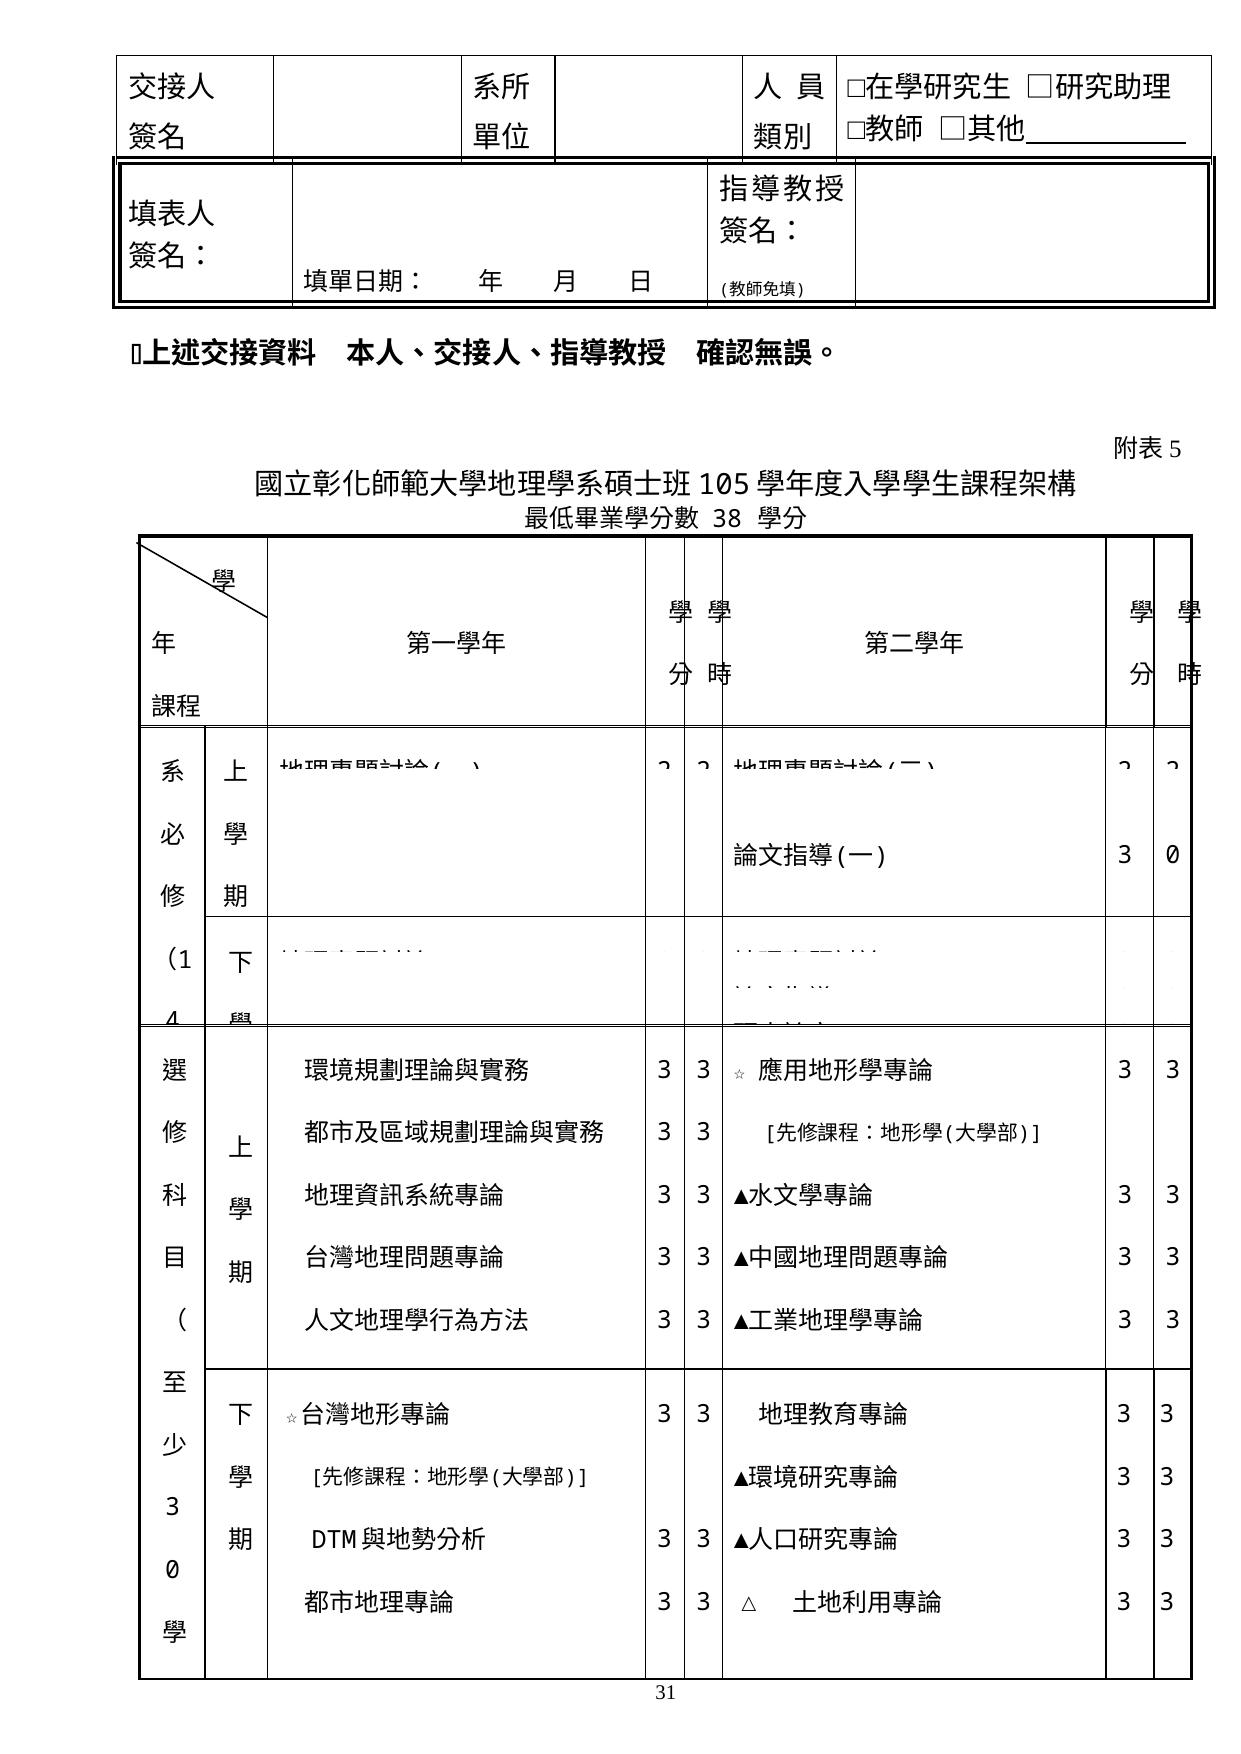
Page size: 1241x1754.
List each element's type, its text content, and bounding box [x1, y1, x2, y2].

table_cell 下學期 [206, 1370, 267, 1678]
table_cell 3 3 3 3 3 3 3 3 3 3 [1154, 1027, 1190, 1368]
text 國立彰化師範大學地理學系碩士班105學年度入學學生課程架構 [150, 468, 1181, 501]
table_cell 3 3 3 3 3 3 3 3 3 3 [1106, 1027, 1153, 1368]
table_cell [856, 159, 1211, 300]
table_cell [268, 768, 645, 916]
table_cell 地理教育專論 ▲環境研究專論 ▲人口研究專論 土地利用專論 空間過程與擴散：理論與方法 性別、空間與地方 △亞太區域整合與全球化：理論與實際 △歐洲區域整合與全球化:理論與實際 地形作用分析與模擬 節慶活動企劃行銷與會展實務 [723, 1370, 1105, 1678]
table_cell 3 3 3 3 3 3 3 3 3 3 [1107, 1370, 1153, 1678]
table_cell 填表人 簽名： [122, 165, 292, 300]
table_cell 填單日期： 年 月 日 [293, 165, 707, 300]
table_cell 2 [646, 728, 684, 768]
table_cell 論文指導(一) [723, 768, 1105, 916]
table_cell 填表人 簽名： [117, 159, 273, 300]
table_header 學時 [685, 538, 722, 725]
table_cell 2 [685, 917, 722, 952]
text 上述交接資料 本人、交接人、指導教授 確認無誤。 [131, 309, 1181, 372]
table_cell 3 3 33 3 3 3 3 3 3 3 3 3 3 [646, 1370, 684, 1678]
table_cell [646, 988, 684, 1024]
table_cell [685, 768, 722, 916]
table_cell 3 3 3 3 3 3 3 3 3 3 3 3 3 3 [685, 1370, 722, 1678]
table_cell 台灣地形專論 [先修課程：地形學(大學部)] DTM與地勢分析 都市地理專論 地理科評量設計原理專論 農業地理專論 ▲社會地理學專論 遙測影像分析 地景生態學 鄉土資源調查與利用 研究方法 △構造地形專論 △區位及空間分析專論 當代社會理論與方法 氣候變遷與環境衝擊 [268, 1370, 645, 1678]
table_header 第一學年 [268, 538, 645, 725]
table_header 交接人 簽名 [117, 56, 273, 156]
table_cell 0 [1154, 988, 1190, 1024]
table_cell 上學期 [206, 1027, 267, 1368]
table_header 系所 單位 [462, 56, 554, 156]
table_cell [268, 952, 645, 988]
table_cell [268, 988, 645, 1024]
table_cell 2 [1154, 917, 1190, 952]
table_cell 論文指導(二) [723, 952, 1105, 988]
text 附表 5 [150, 405, 1181, 468]
table_cell 地理專題討論(三) [723, 728, 1105, 768]
table_header [274, 56, 461, 156]
table_cell 3 3 3 3 3 3 3 3 [685, 1027, 722, 1368]
table_header 學年 課程 [141, 547, 267, 725]
table_cell 3 [1106, 952, 1153, 988]
table_cell [685, 952, 722, 988]
table_cell [646, 952, 684, 988]
table_cell 環境規劃理論與實務 都市及區域規劃理論與實務 地理資訊系統專論 台灣地理問題專論 人文地理學行為方法 ▲區域環境問題探討 計量方法選論 文化地理學專論 ▲台灣水文與水資源專論 [268, 1027, 645, 1368]
table_cell 3 [1106, 768, 1153, 916]
table_cell 3 3 3 3 3 3 3 3 3 3 [1155, 1370, 1190, 1678]
table_cell 地理專題討論(二) [268, 917, 645, 952]
table_header 學分 [1107, 538, 1153, 725]
table_cell 地理專題討論(四) [723, 917, 1105, 952]
table_cell 2 [1154, 728, 1190, 768]
table_cell 應用地形學專論 [先修課程：地形學(大學部)] ▲水文學專論 ▲中國地理問題專論 ▲工業地理學專論 △土壤與地形專論 跨國主義與全球化專論 環境教育專論 新經濟地理學 氣候學專論 國家公園與世界遺產專論 [723, 1027, 1105, 1368]
table_header 學年 課程 [141, 538, 267, 615]
text 最低畢業學分數 38 學分 [150, 501, 1181, 534]
table_cell 2 [646, 917, 684, 952]
table_header 學分 [646, 538, 684, 725]
table_header 第二學年 [723, 538, 1105, 725]
table_cell 2 [1106, 917, 1153, 952]
table_header 人員類別 [743, 56, 836, 156]
table_cell [856, 165, 1207, 300]
table_cell 0 [1154, 952, 1190, 988]
table_cell 碩士論文 [723, 988, 1105, 1024]
table_cell 下學期 [206, 917, 267, 1024]
table_cell 選修科目（至少30學 [141, 1027, 204, 1678]
table_cell 地理專題討論(一) [268, 728, 645, 768]
table_cell [685, 988, 722, 1024]
table_cell 2 [1106, 728, 1153, 768]
table_cell 0 [1154, 768, 1190, 916]
table_cell 3 3 3 3 3 3 3 3 [646, 1027, 684, 1368]
table_header 學時 [1155, 538, 1190, 725]
table_header [556, 56, 742, 156]
table_cell 2 [685, 728, 722, 768]
table_header □在學研究生 □研究助理 □教師 □其他 [837, 56, 1211, 156]
table_cell [646, 768, 684, 916]
table_cell 0 [1106, 988, 1153, 1024]
table_cell 指導教授簽名： (教師免填) [708, 165, 855, 300]
table_cell 系必修（14學分） [141, 728, 204, 1024]
table_cell 上學期 [206, 728, 267, 916]
